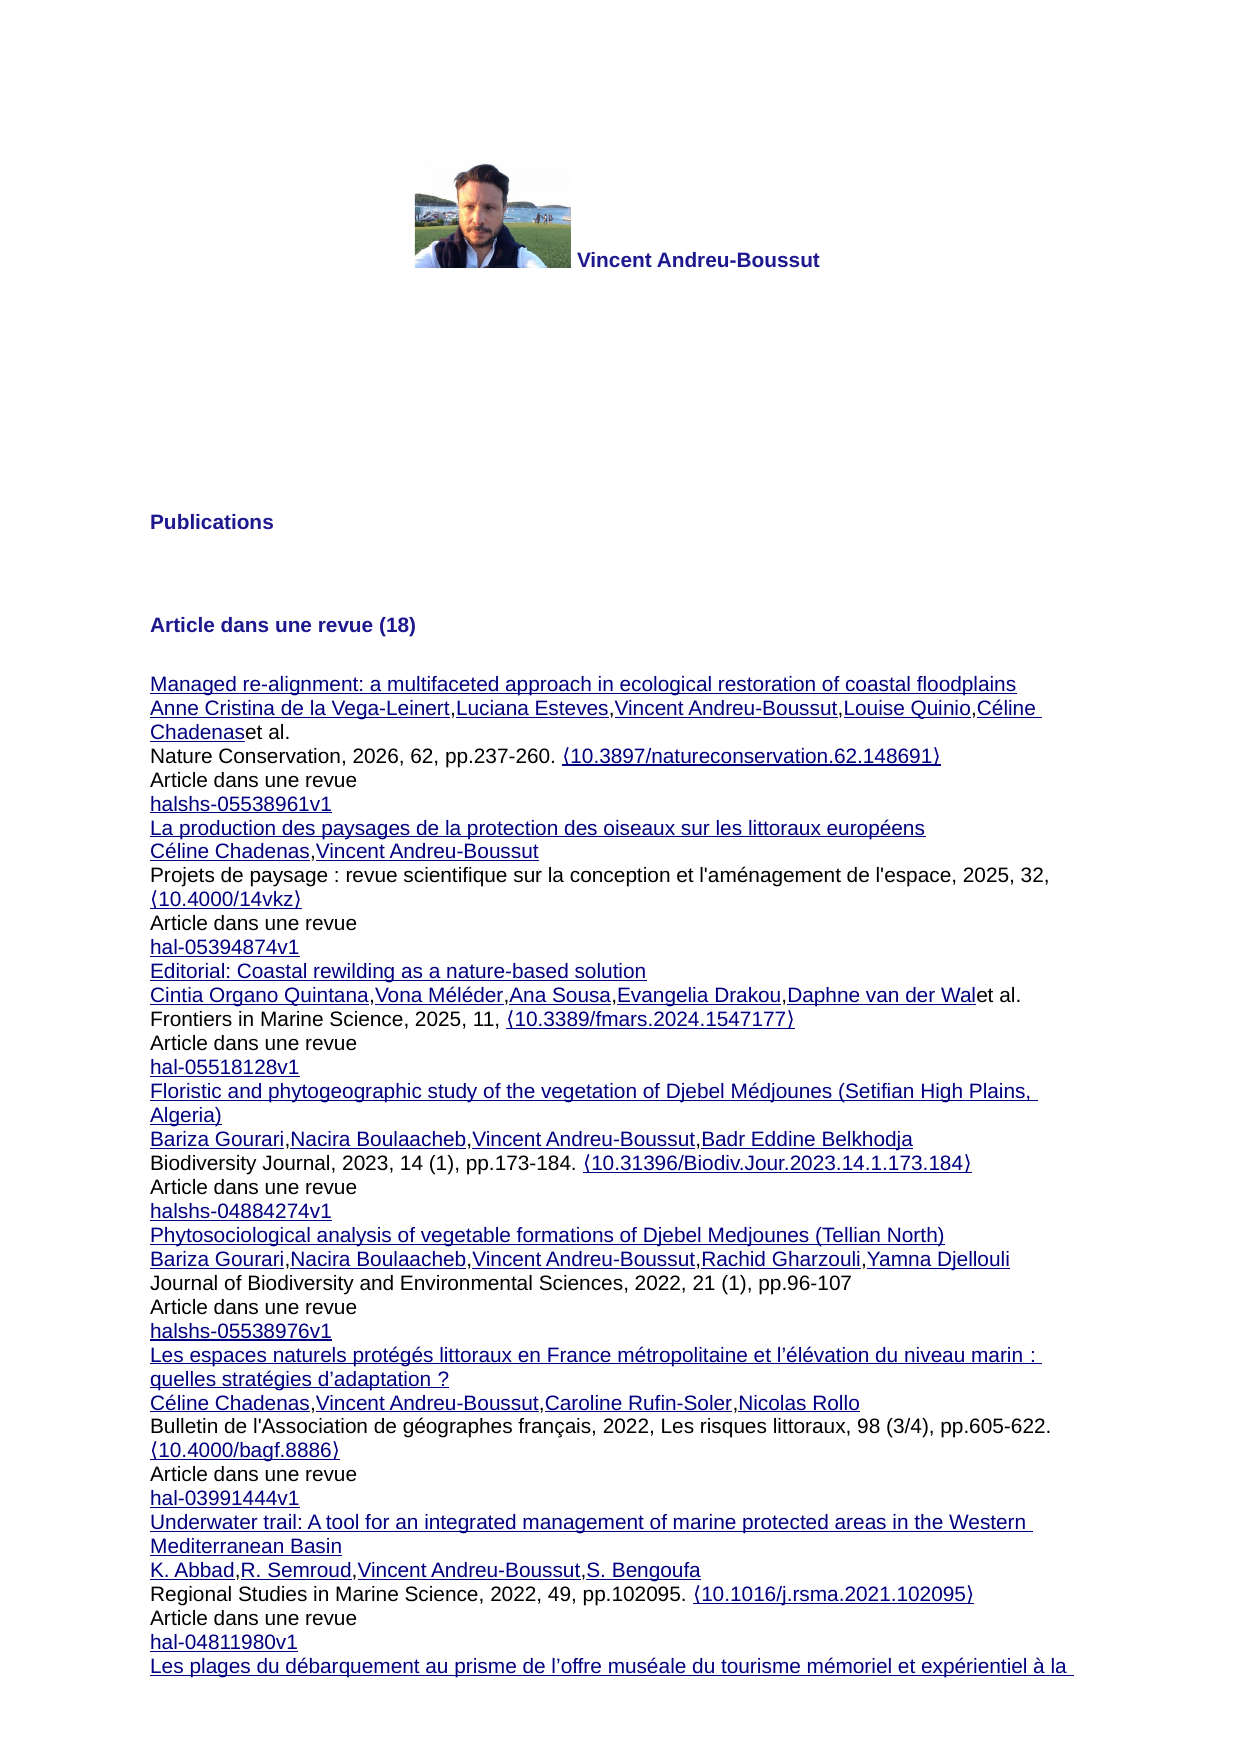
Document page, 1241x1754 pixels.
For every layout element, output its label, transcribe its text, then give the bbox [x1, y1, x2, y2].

subtitle Article dans une revue (18) [150, 613, 1090, 637]
table_cell Underwater trail: A tool for an integrated management of marine protected areas in the Western Mediterranean Basin K. Abbad,R. Semroud,Vincent Andreu-Boussut,S. Bengoufa Regional Studies in Marine Science, 2022, 49, pp.102095. ⟨10.1016/j.rsma.2021.102095⟩ Article dans une revue hal-04811980v1 [150, 1510, 1090, 1654]
table_cell Editorial: Coastal rewilding as a nature-based solution Cintia Organo Quintana,Vona Méléder,Ana Sousa,Evangelia Drakou,Daphne van der Walet al. Frontiers in Marine Science, 2025, 11, ⟨10.3389/fmars.2024.1547177⟩ Article dans une revue hal-05518128v1 [150, 959, 1090, 1079]
picture [414, 150, 571, 268]
subtitle Vincent Andreu-Boussut [150, 150, 1090, 272]
table_cell Floristic and phytogeographic study of the vegetation of Djebel Médjounes (Setifian High Plains, Algeria) Bariza Gourari,Nacira Boulaacheb,Vincent Andreu-Boussut,Badr Eddine Belkhodja Biodiversity Journal, 2023, 14 (1), pp.173-184. ⟨10.31396/Biodiv.Jour.2023.14.1.173.184⟩ Article dans une revue halshs-04884274v1 [150, 1079, 1090, 1223]
table_cell Les espaces naturels protégés littoraux en France métropolitaine et l’élévation du niveau marin : quelles stratégies d’adaptation ? Céline Chadenas,Vincent Andreu-Boussut,Caroline Rufin-Soler,Nicolas Rollo Bulletin de l'Association de géographes français, 2022, Les risques littoraux, 98 (3/4), pp.605-622. ⟨10.4000/bagf.8886⟩ Article dans une revue hal-03991444v1 [150, 1343, 1090, 1510]
table_cell La production des paysages de la protection des oiseaux sur les littoraux européens Céline Chadenas,Vincent Andreu-Boussut Projets de paysage : revue scientifique sur la conception et l'aménagement de l'espace, 2025, 32, ⟨10.4000/14vkz⟩ Article dans une revue hal-05394874v1 [150, 815, 1090, 959]
subtitle Publications [150, 510, 1090, 534]
table_header Managed re-alignment: a multifaceted approach in ecological restoration of coastal floodplains Anne Cristina de la Vega-Leinert,Luciana Esteves,Vincent Andreu-Boussut,Louise Quinio,Céline Chadenaset al. Nature Conservation, 2026, 62, pp.237-260. ⟨10.3897/natureconservation.62.148691⟩ Article dans une revue halshs-05538961v1 [150, 672, 1090, 815]
table_cell Les plages du débarquement au prisme de l’offre muséale du tourisme mémoriel et expérientiel à la [150, 1654, 1090, 1678]
table_cell Phytosociological analysis of vegetable formations of Djebel Medjounes (Tellian North) Bariza Gourari,Nacira Boulaacheb,Vincent Andreu-Boussut,Rachid Gharzouli,Yamna Djellouli Journal of Biodiversity and Environmental Sciences, 2022, 21 (1), pp.96-107 Article dans une revue halshs-05538976v1 [150, 1223, 1090, 1342]
